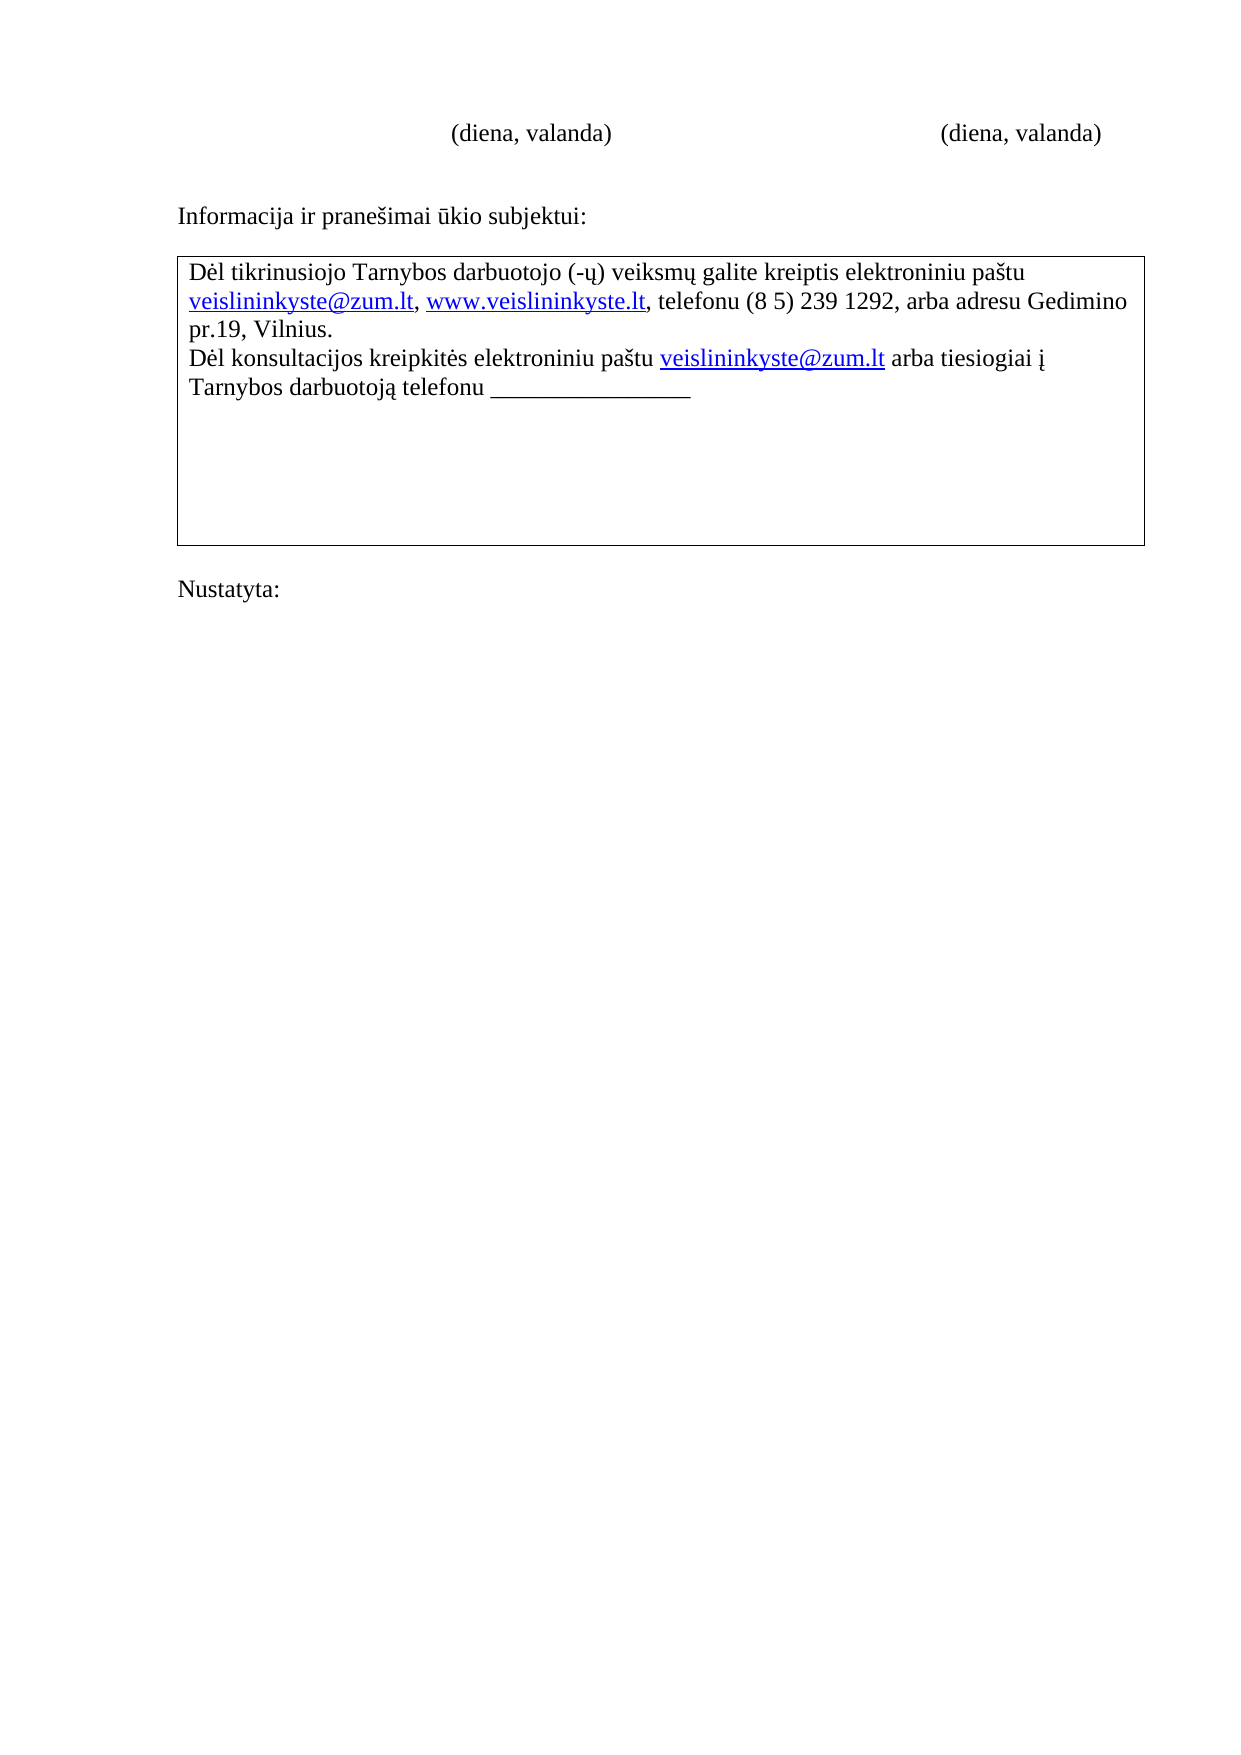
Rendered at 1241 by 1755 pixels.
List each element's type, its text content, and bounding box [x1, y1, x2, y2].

table_header Dėl tikrinusiojo Tarnybos darbuotojo (-ų) veiksmų galite kreiptis elektroniniu paštu veislininkyste@zum.lt, www.veislininkyste.lt, telefonu (8 5) 239 1292, arba adresu Gedimino pr.19, Vilnius. Dėl konsultacijos kreipkitės elektroniniu paštu veislininkyste@zum.lt arba tiesiogiai į Tarnybos darbuotoją telefonu ________________ [178, 257, 1144, 544]
text Informacija ir pranešimai ūkio subjektui: [177, 201, 1122, 230]
text Nustatyta: [177, 574, 1122, 603]
text (diena, valanda) (diena, valanda) [177, 118, 1122, 147]
